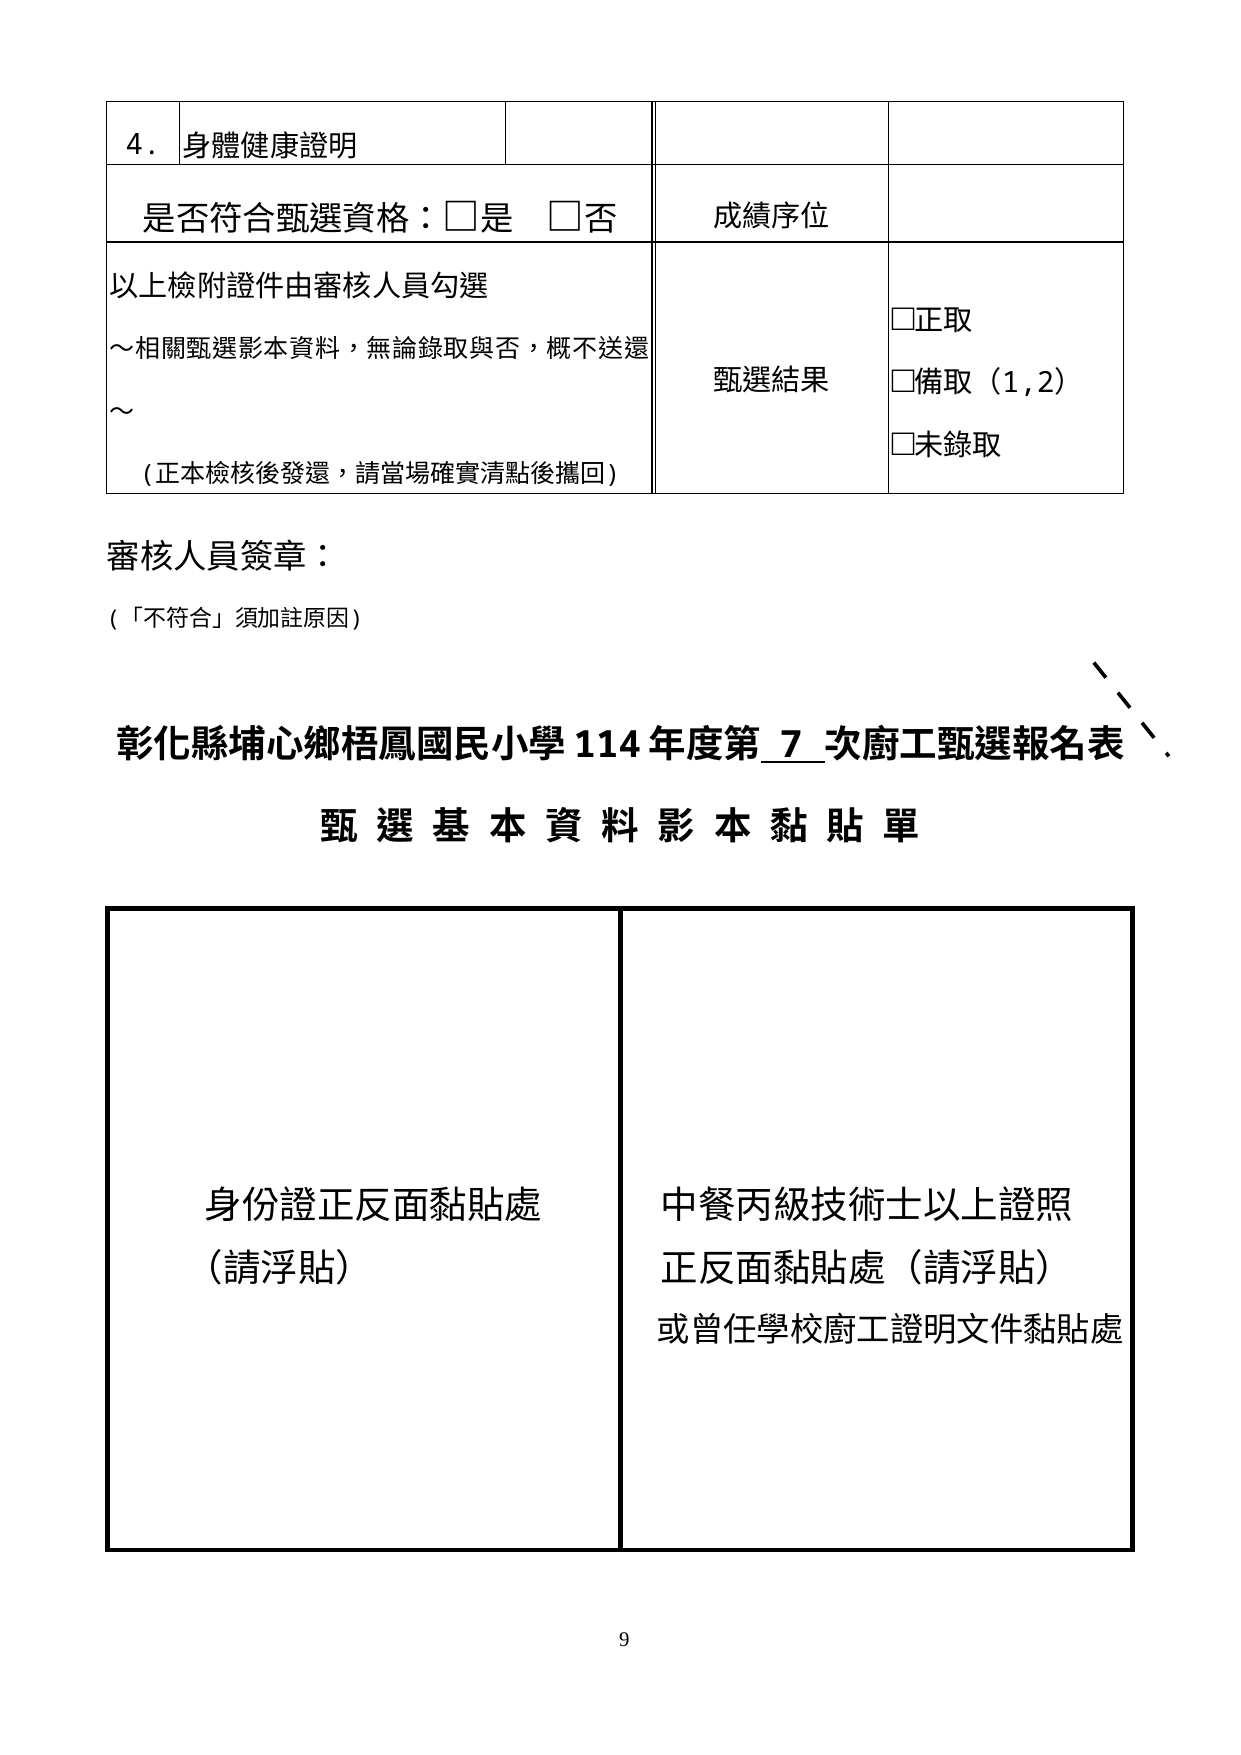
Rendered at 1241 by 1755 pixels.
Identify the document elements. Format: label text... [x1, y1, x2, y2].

text 審核人員簽章： [106, 512, 1134, 575]
text (「不符合」須加註原因) [106, 575, 1134, 637]
table_cell 甄選結果 [656, 243, 888, 492]
table_cell [889, 165, 1123, 241]
table_cell [889, 102, 1123, 164]
text 甄 選 基 本 資 料 影 本 黏 貼 單 [106, 781, 1134, 843]
table_cell 以上檢附證件由審核人員勾選 ～相關甄選影本資料，無論錄取與否，概不送還～ (正本檢核後發還，請當場確實清點後攜回) [107, 243, 651, 492]
table_cell [656, 102, 888, 164]
table_cell [506, 102, 651, 164]
table_cell 成績序位 [656, 165, 888, 241]
text 彰化縣埔心鄉梧鳳國民小學114年度第 7 次廚工甄選報名表 [106, 643, 1203, 793]
table_cell 身體健康證明 [180, 102, 505, 164]
table_cell 4. [107, 102, 179, 164]
table_cell 是否符合甄選資格：□是 □否 [107, 165, 651, 241]
table_header 身份證正反面黏貼處 （請浮貼） [110, 911, 618, 1547]
table_cell □正取 □備取（1,2） □未錄取 [889, 243, 1123, 492]
table_header 中餐丙級技術士以上證照 正反面黏貼處（請浮貼） 或曾任學校廚工證明文件黏貼處 [623, 911, 1130, 1547]
